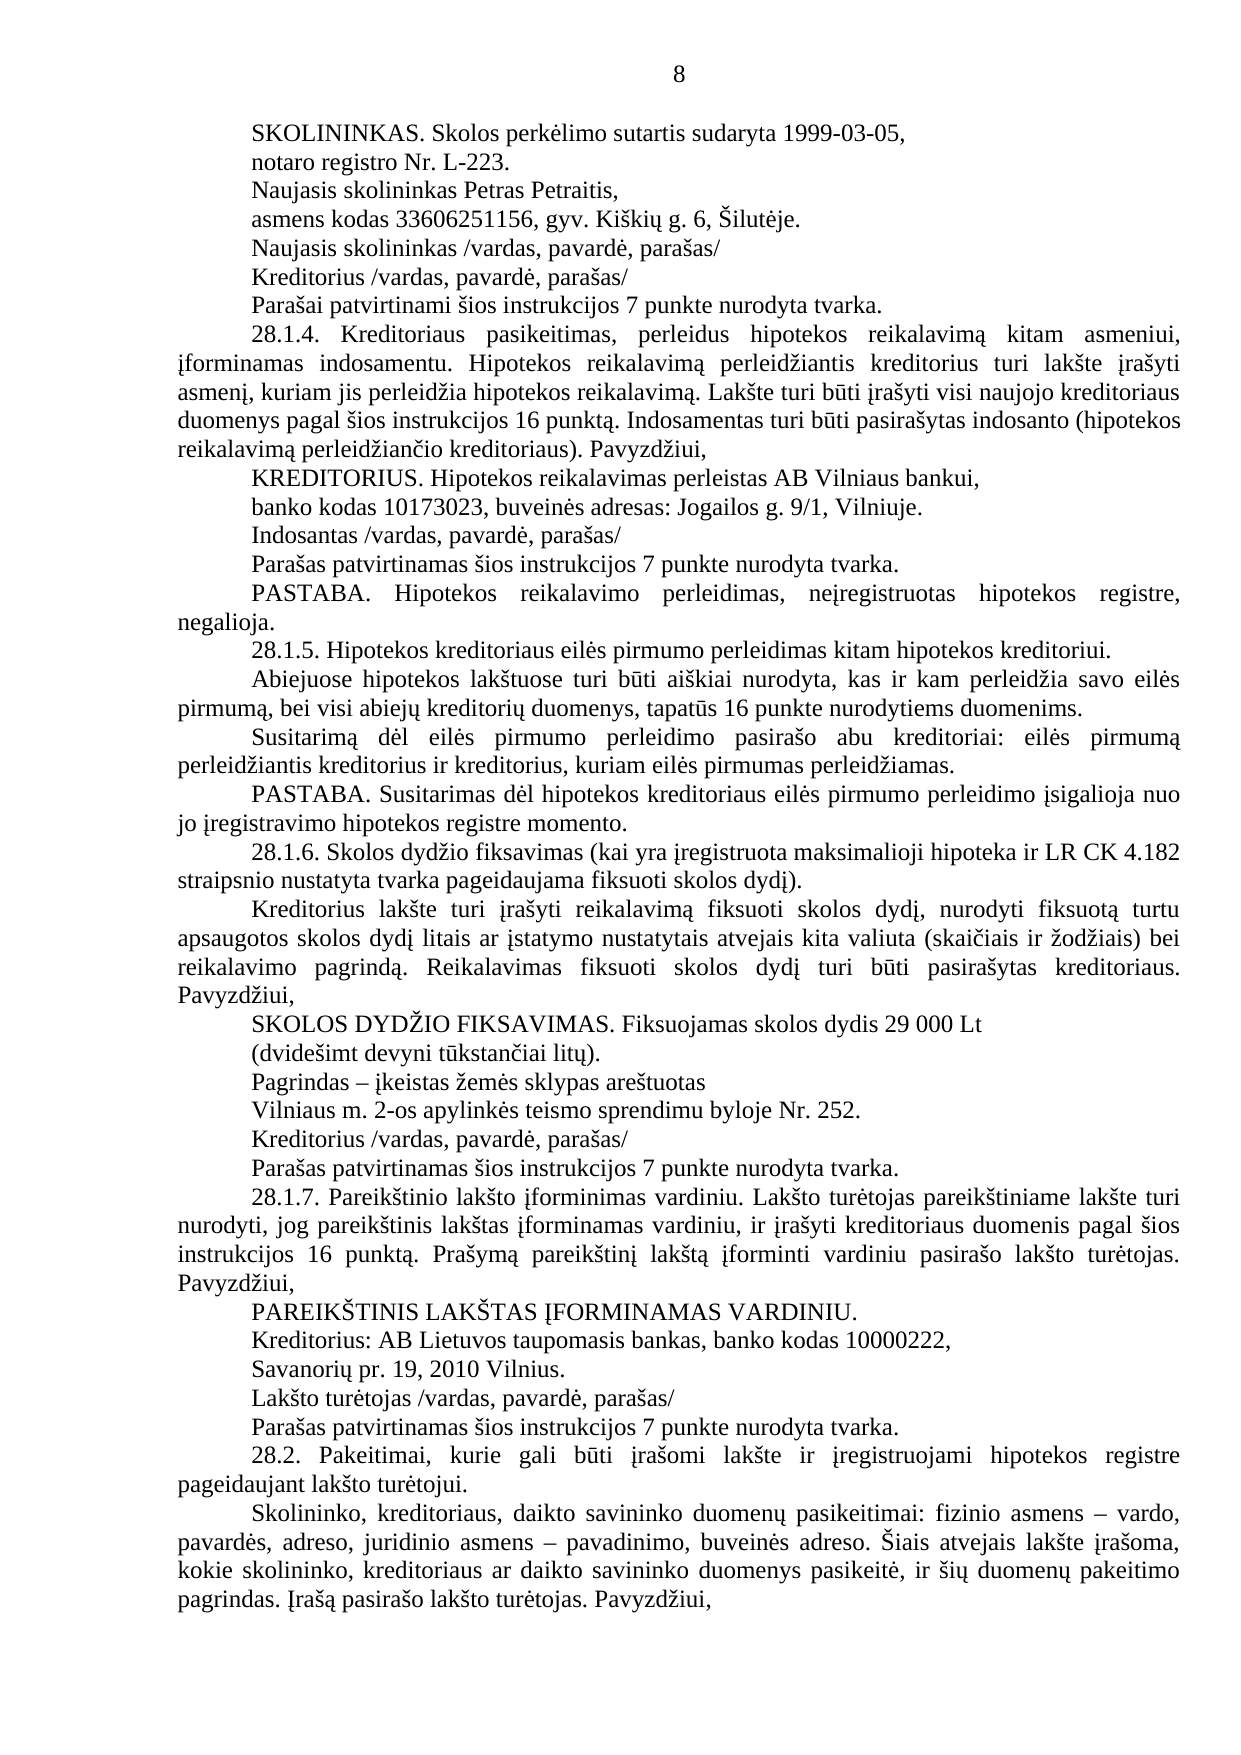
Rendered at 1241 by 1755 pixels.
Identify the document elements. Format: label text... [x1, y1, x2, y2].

text Vilniaus m. 2-os apylinkės teismo sprendimu byloje Nr. 252. [177, 1096, 1181, 1124]
text Parašas patvirtinamas šios instrukcijos 7 punkte nurodyta tvarka. [177, 549, 1181, 578]
text Pagrindas – įkeistas žemės sklypas areštuotas [177, 1067, 1181, 1096]
text Kreditorius: AB Lietuvos taupomasis bankas, banko kodas 10000222, [177, 1326, 1181, 1354]
text Naujasis skolininkas Petras Petraitis, [177, 176, 1181, 204]
text 28.1.6. Skolos dydžio fiksavimas (kai yra įregistruota maksimalioji hipoteka ir LR CK 4.182 straipsnio nustatyta tvarka pageidaujama fiksuoti skolos dydį). [177, 837, 1181, 894]
text KREDITORIUS. Hipotekos reikalavimas perleistas AB Vilniaus bankui, [177, 463, 1181, 492]
text 28.1.4. Kreditoriaus pasikeitimas, perleidus hipotekos reikalavimą kitam asmeniui, įforminamas indosamentu. Hipotekos reikalavimą perleidžiantis kreditorius turi lakšte įrašyti asmenį, kuriam jis perleidžia hipotekos reikalavimą. Lakšte turi būti įrašyti visi naujojo kreditoriaus duomenys pagal šios instrukcijos 16 punktą. Indosamentas turi būti pasirašytas indosanto (hipotekos reikalavimą perleidžiančio kreditoriaus). Pavyzdžiui, [177, 319, 1181, 463]
text Naujasis skolininkas /vardas, pavardė, parašas/ [177, 233, 1181, 262]
text Parašas patvirtinamas šios instrukcijos 7 punkte nurodyta tvarka. [177, 1412, 1181, 1441]
text 28.1.7. Pareikštinio lakšto įforminimas vardiniu. Lakšto turėtojas pareikštiniame lakšte turi nurodyti, jog pareikštinis lakštas įforminamas vardiniu, ir įrašyti kreditoriaus duomenis pagal šios instrukcijos 16 punktą. Prašymą pareikštinį lakštą įforminti vardiniu pasirašo lakšto turėtojas. Pavyzdžiui, [177, 1182, 1181, 1297]
text 28.2. Pakeitimai, kurie gali būti įrašomi lakšte ir įregistruojami hipotekos registre pageidaujant lakšto turėtojui. [177, 1441, 1181, 1498]
text Lakšto turėtojas /vardas, pavardė, parašas/ [177, 1383, 1181, 1412]
text PASTABA. Hipotekos reikalavimo perleidimas, neįregistruotas hipotekos registre, negalioja. [177, 578, 1181, 636]
text asmens kodas 33606251156, gyv. Kiškių g. 6, Šilutėje. [177, 204, 1181, 233]
text Kreditorius /vardas, pavardė, parašas/ [177, 1124, 1181, 1153]
text 28.1.5. Hipotekos kreditoriaus eilės pirmumo perleidimas kitam hipotekos kreditoriui. [177, 636, 1181, 664]
text Susitarimą dėl eilės pirmumo perleidimo pasirašo abu kreditoriai: eilės pirmumą perleidžiantis kreditorius ir kreditorius, kuriam eilės pirmumas perleidžiamas. [177, 722, 1181, 779]
text banko kodas 10173023, buveinės adresas: Jogailos g. 9/1, Vilniuje. [177, 492, 1181, 521]
text Indosantas /vardas, pavardė, parašas/ [177, 521, 1181, 549]
text PAREIKŠTINIS LAKŠTAS ĮFORMINAMAS VARDINIU. [177, 1297, 1181, 1326]
text Kreditorius lakšte turi įrašyti reikalavimą fiksuoti skolos dydį, nurodyti fiksuotą turtu apsaugotos skolos dydį litais ar įstatymo nustatytais atvejais kita valiuta (skaičiais ir žodžiais) bei reikalavimo pagrindą. Reikalavimas fiksuoti skolos dydį turi būti pasirašytas kreditoriaus. Pavyzdžiui, [177, 894, 1181, 1009]
text PASTABA. Susitarimas dėl hipotekos kreditoriaus eilės pirmumo perleidimo įsigalioja nuo jo įregistravimo hipotekos registre momento. [177, 779, 1181, 837]
text SKOLOS DYDŽIO FIKSAVIMAS. Fiksuojamas skolos dydis 29 000 Lt [177, 1009, 1181, 1038]
text notaro registro Nr. L-223. [177, 147, 1181, 176]
text Savanorių pr. 19, 2010 Vilnius. [177, 1354, 1181, 1383]
text Kreditorius /vardas, pavardė, parašas/ [177, 262, 1181, 291]
text Parašai patvirtinami šios instrukcijos 7 punkte nurodyta tvarka. [177, 291, 1181, 319]
text (dvidešimt devyni tūkstančiai litų). [177, 1038, 1181, 1067]
text Skolininko, kreditoriaus, daikto savininko duomenų pasikeitimai: fizinio asmens – vardo, pavardės, adreso, juridinio asmens – pavadinimo, buveinės adreso. Šiais atvejais lakšte įrašoma, kokie skolininko, kreditoriaus ar daikto savininko duomenys pasikeitė, ir šių duomenų pakeitimo pagrindas. Įrašą pasirašo lakšto turėtojas. Pavyzdžiui, [177, 1498, 1181, 1613]
text Abiejuose hipotekos lakštuose turi būti aiškiai nurodyta, kas ir kam perleidžia savo eilės pirmumą, bei visi abiejų kreditorių duomenys, tapatūs 16 punkte nurodytiems duomenims. [177, 664, 1181, 722]
text Parašas patvirtinamas šios instrukcijos 7 punkte nurodyta tvarka. [177, 1153, 1181, 1182]
text SKOLININKAS. Skolos perkėlimo sutartis sudaryta 1999-03-05, [177, 118, 1181, 147]
